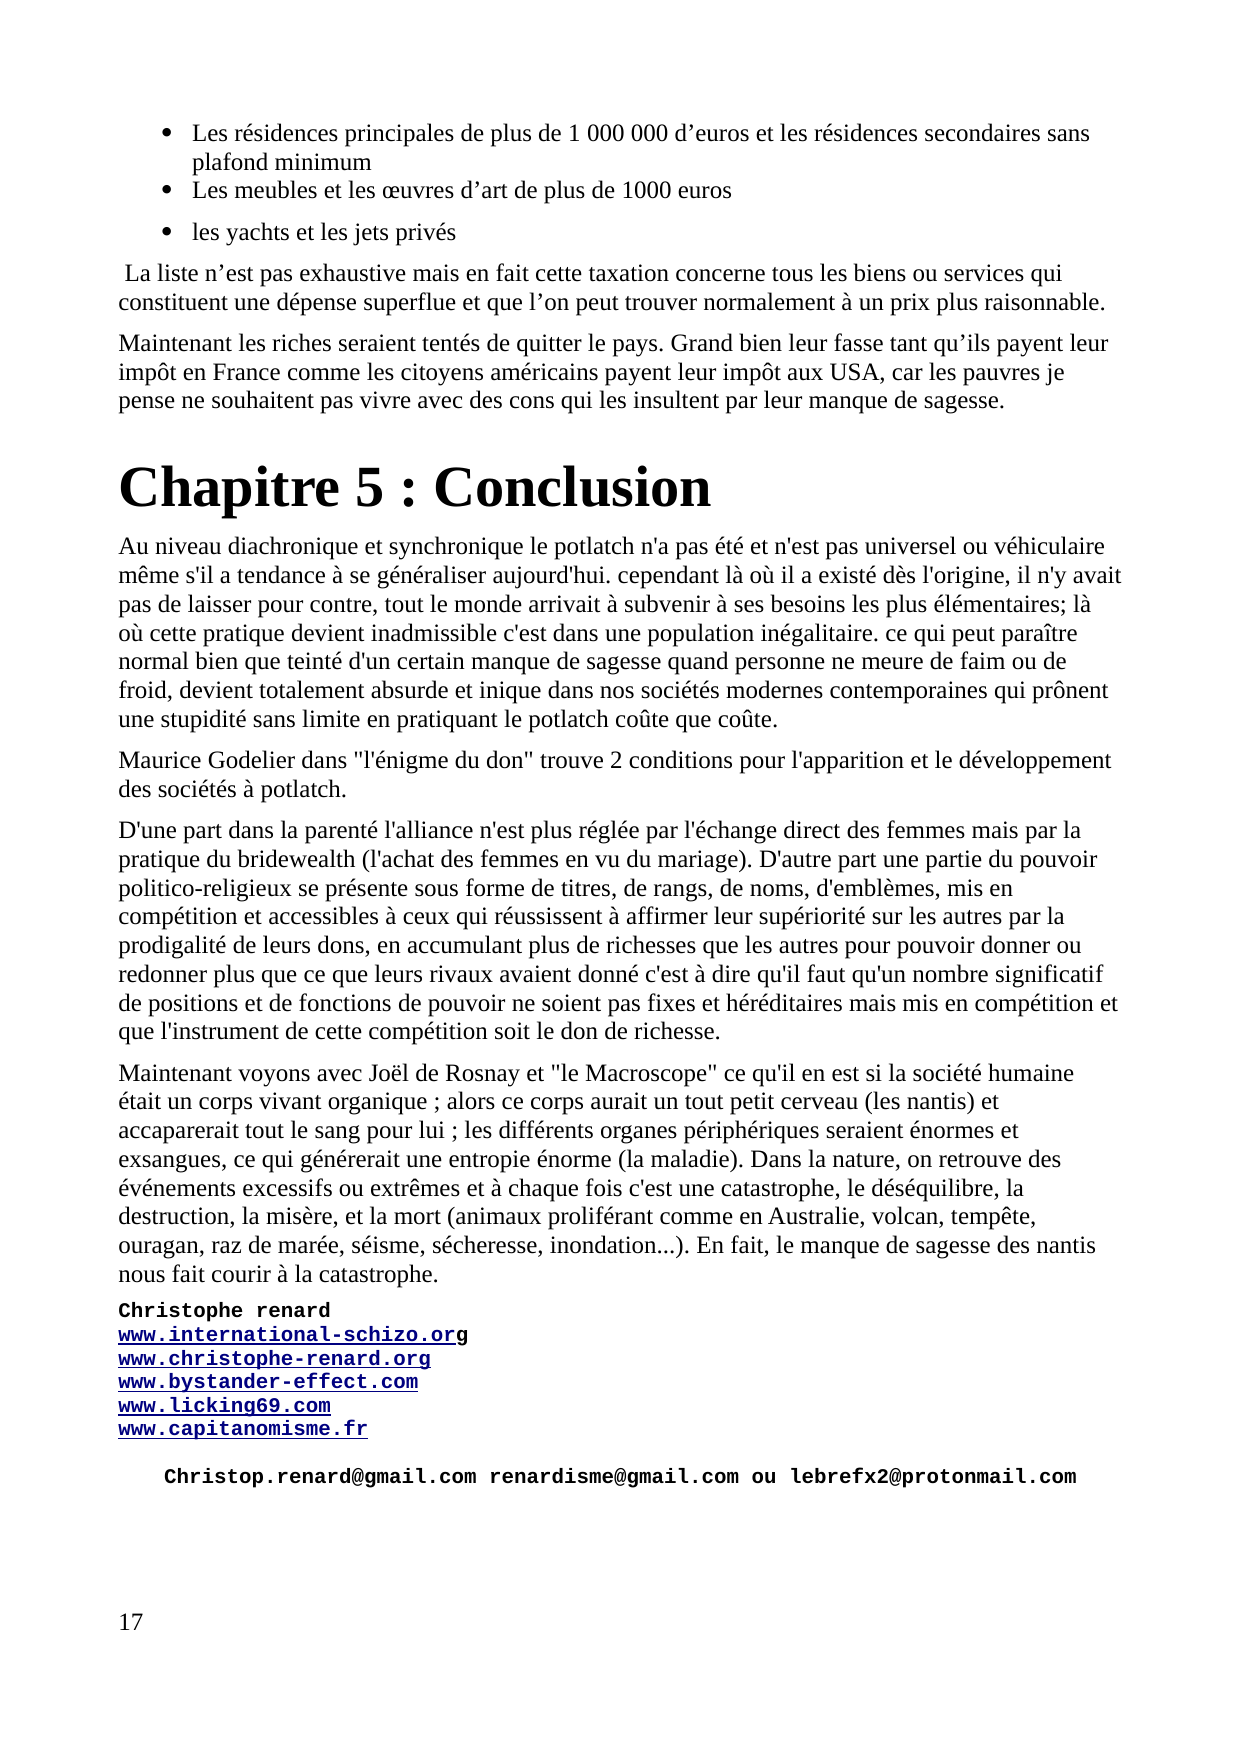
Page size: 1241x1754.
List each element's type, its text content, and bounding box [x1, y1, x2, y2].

list les yachts et les jets privés [162, 217, 1122, 246]
text www.licking69.com [118, 1395, 1122, 1418]
text La liste n’est pas exhaustive mais en fait cette taxation concerne tous les biens ou services qui constituent une dépense superflue et que l’on peut trouver normalement à un prix plus raisonnable. [118, 258, 1122, 316]
text Au niveau diachronique et synchronique le potlatch n'a pas été et n'est pas universel ou véhiculaire même s'il a tendance à se généraliser aujourd'hui. cependant là où il a existé dès l'origine, il n'y avait pas de laisser pour contre, tout le monde arrivait à subvenir à ses besoins les plus élémentaires; là où cette pratique devient inadmissible c'est dans une population inégalitaire. ce qui peut paraître normal bien que teinté d'un certain manque de sagesse quand personne ne meure de faim ou de froid, devient totalement absurde et inique dans nos sociétés modernes contemporaines qui prônent une stupidité sans limite en pratiquant le potlatch coûte que coûte. [118, 531, 1122, 733]
text www.international-schizo.org [118, 1324, 1122, 1347]
subtitle Chapitre 5 : Conclusion [118, 452, 1122, 519]
list Les meubles et les œuvres d’art de plus de 1000 euros [162, 176, 1122, 204]
text D'une part dans la parenté l'alliance n'est plus réglée par l'échange direct des femmes mais par la pratique du bridewealth (l'achat des femmes en vu du mariage). D'autre part une partie du pouvoir politico-religieux se présente sous forme de titres, de rangs, de noms, d'emblèmes, mis en compétition et accessibles à ceux qui réussissent à affirmer leur supériorité sur les autres par la prodigalité de leurs dons, en accumulant plus de richesses que les autres pour pouvoir donner ou redonner plus que ce que leurs rivaux avaient donné c'est à dire qu'il faut qu'un nombre significatif de positions et de fonctions de pouvoir ne soient pas fixes et héréditaires mais mis en compétition et que l'instrument de cette compétition soit le don de richesse. [118, 815, 1122, 1045]
text www.christophe-renard.org [118, 1347, 1122, 1371]
text Maurice Godelier dans "l'énigme du don" trouve 2 conditions pour l'apparition et le développement des sociétés à potlatch. [118, 745, 1122, 803]
text Christophe renard [118, 1300, 1122, 1324]
text Maintenant les riches seraient tentés de quitter le pays. Grand bien leur fasse tant qu’ils payent leur impôt en France comme les citoyens américains payent leur impôt aux USA, car les pauvres je pense ne souhaitent pas vivre avec des cons qui les insultent par leur manque de sagesse. [118, 328, 1122, 414]
text www.bystander-effect.com [118, 1371, 1122, 1395]
text www.capitanomisme.fr [118, 1418, 1122, 1442]
text Christop.renard@gmail.com renardisme@gmail.com ou lebrefx2@protonmail.com [118, 1466, 1122, 1489]
text Maintenant voyons avec Joël de Rosnay et "le Macroscope" ce qu'il en est si la société humaine était un corps vivant organique ; alors ce corps aurait un tout petit cerveau (les nantis) et accaparerait tout le sang pour lui ; les différents organes périphériques seraient énormes et exsangues, ce qui générerait une entropie énorme (la maladie). Dans la nature, on retrouve des événements excessifs ou extrêmes et à chaque fois c'est une catastrophe, le déséquilibre, la destruction, la misère, et la mort (animaux proliférant comme en Australie, volcan, tempête, ouragan, raz de marée, séisme, sécheresse, inondation...). En fait, le manque de sagesse des nantis nous fait courir à la catastrophe. [118, 1058, 1122, 1288]
list Les résidences principales de plus de 1 000 000 d’euros et les résidences secondaires sans plafond minimum [162, 118, 1122, 176]
